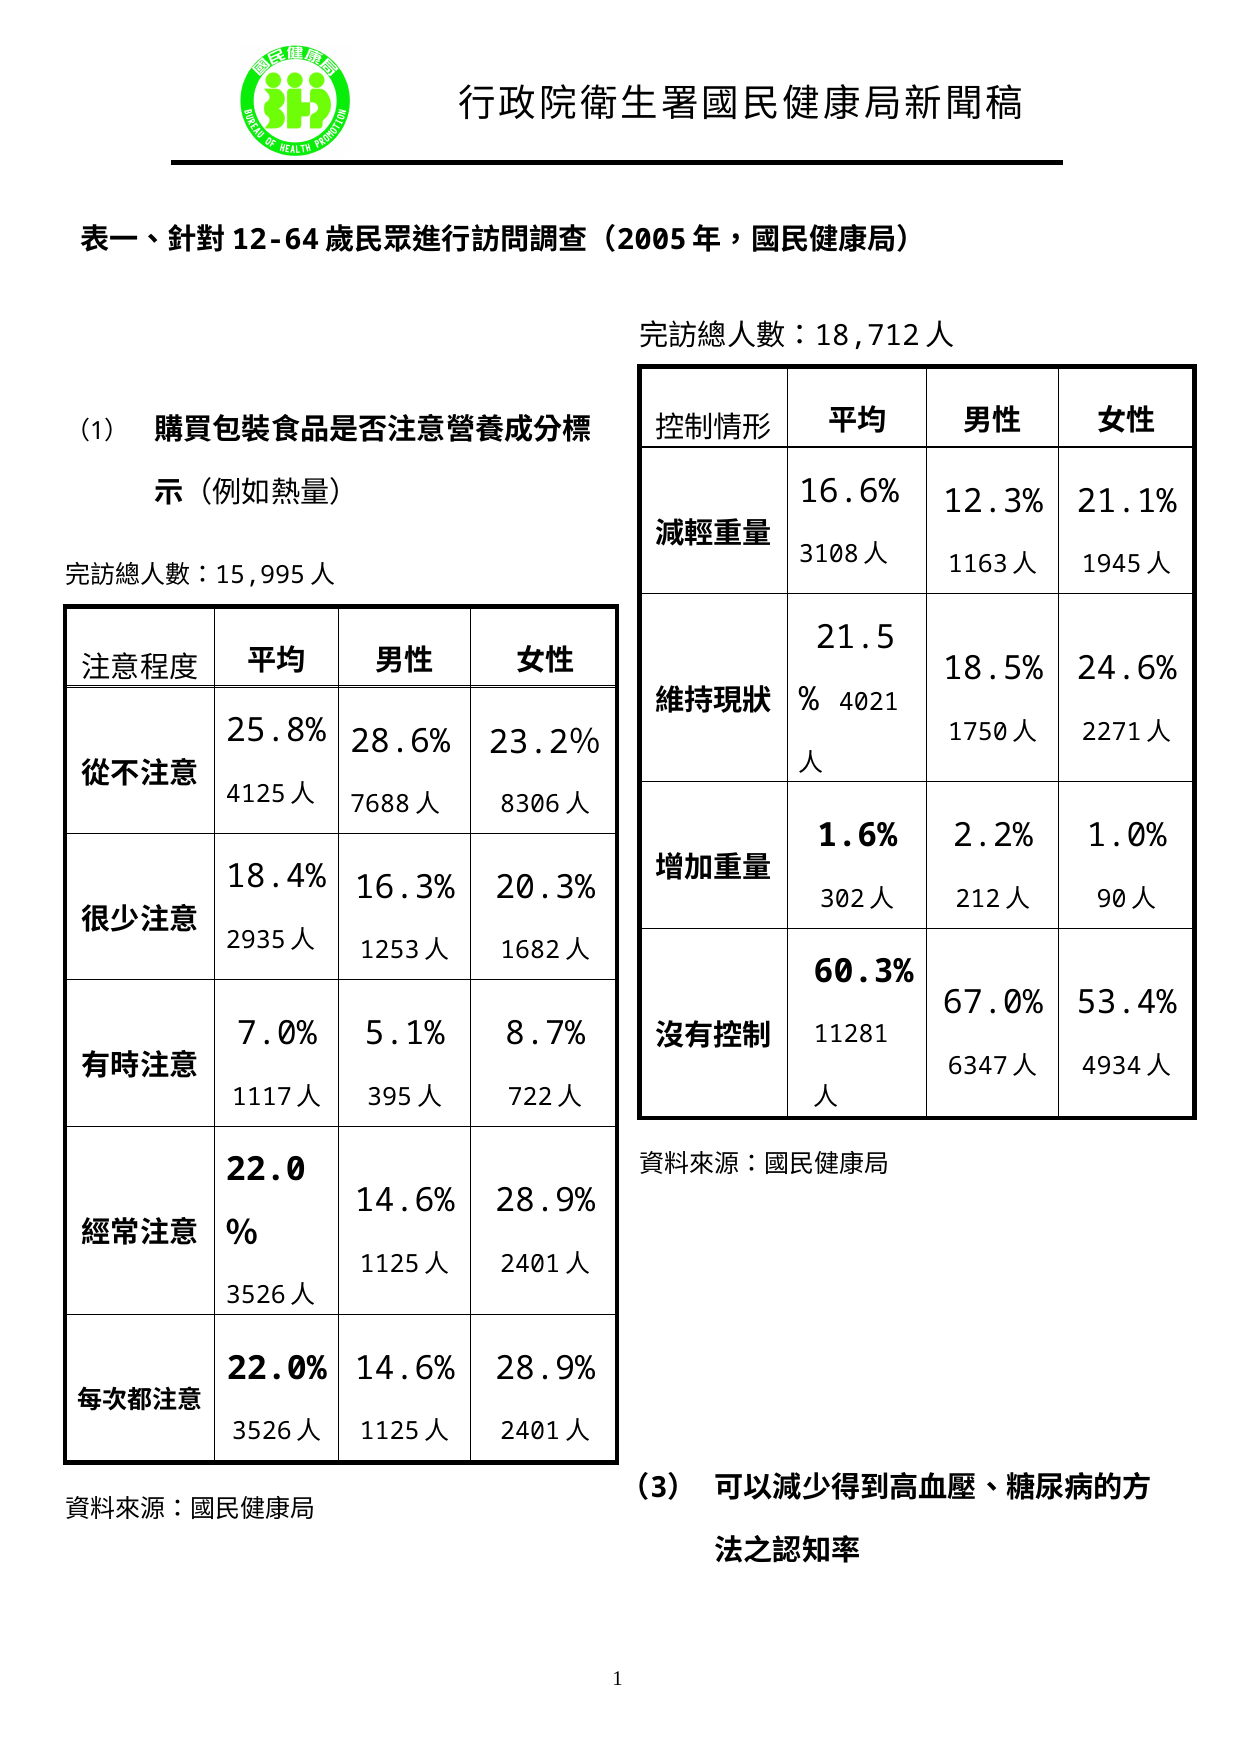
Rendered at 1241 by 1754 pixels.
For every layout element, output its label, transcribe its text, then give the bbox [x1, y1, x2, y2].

text 表一、針對12-64歲民眾進行訪問調查（2005年，國民健康局） [80, 216, 1175, 258]
table_header 平均 [215, 609, 338, 685]
table_cell 減輕重量 [642, 448, 787, 593]
table_cell 1.6% 302人 [788, 782, 926, 928]
table_cell 16.3% 1253人 [339, 834, 470, 979]
table_cell 每次都注意 [67, 1315, 214, 1460]
table_cell 5.1% 395人 [339, 980, 470, 1126]
table_header 女性 [471, 609, 615, 685]
text 完訪總人數：18,712人 [639, 302, 1169, 354]
table_cell 沒有控制 [642, 929, 787, 1116]
table_cell 60.3% 11281人 [788, 929, 926, 1116]
table_cell 22.0％ 3526人 [215, 1127, 338, 1313]
table_cell 53.4% 4934人 [1059, 929, 1192, 1116]
table_cell 14.6% 1125人 [339, 1127, 470, 1313]
list 可以減少得到高血壓、糖尿病的方法之認知率 [621, 1443, 1169, 1568]
table_header 男性 [339, 609, 470, 685]
table_cell 從不注意 [67, 688, 214, 833]
table_cell 67.0% 6347人 [927, 929, 1058, 1116]
table_cell 28.6% 7688人 [339, 688, 470, 833]
table_cell 28.9% 2401人 [471, 1127, 615, 1313]
table_cell 1.0% 90人 [1059, 782, 1192, 928]
text 完訪總人數：15,995人 [65, 531, 595, 593]
table_cell 7.0% 1117人 [215, 980, 338, 1126]
table_cell 28.9% 2401人 [471, 1315, 615, 1460]
table_cell 有時注意 [67, 980, 214, 1126]
table_cell 16.6% 3108人 [788, 448, 926, 593]
text 資料來源：國民健康局 [639, 1120, 1169, 1183]
table_cell 12.3% 1163人 [927, 448, 1058, 593]
table_cell 24.6% 2271人 [1059, 594, 1192, 781]
table_cell 經常注意 [67, 1127, 214, 1313]
table_cell 18.5% 1750人 [927, 594, 1058, 781]
table_cell 維持現狀 [642, 594, 787, 781]
table_cell 2.2% 212人 [927, 782, 1058, 928]
table_cell 25.8% 4125人 [215, 688, 338, 833]
table_header 控制情形 [642, 369, 787, 446]
table_cell 21.1% 1945人 [1059, 448, 1192, 593]
table_cell 20.3% 1682人 [471, 834, 615, 979]
table_header 男性 [927, 369, 1058, 446]
table_cell 很少注意 [67, 834, 214, 979]
table_cell 18.4% 2935人 [215, 834, 338, 979]
list 購買包裝食品是否注意營養成分標示（例如熱量） [65, 385, 595, 510]
table_cell 21.5% 4021人 [788, 594, 926, 781]
table_cell 23.2％ 8306人 [471, 688, 615, 833]
table_cell 增加重量 [642, 782, 787, 928]
text 資料來源：國民健康局 [65, 1465, 595, 1527]
table_header 注意程度 [67, 609, 214, 685]
table_header 女性 [1059, 369, 1192, 446]
table_cell 8.7% 722人 [471, 980, 615, 1126]
table_cell 14.6% 1125人 [339, 1315, 470, 1460]
table_header 平均 [788, 369, 926, 446]
table_cell 22.0% 3526人 [215, 1315, 338, 1460]
